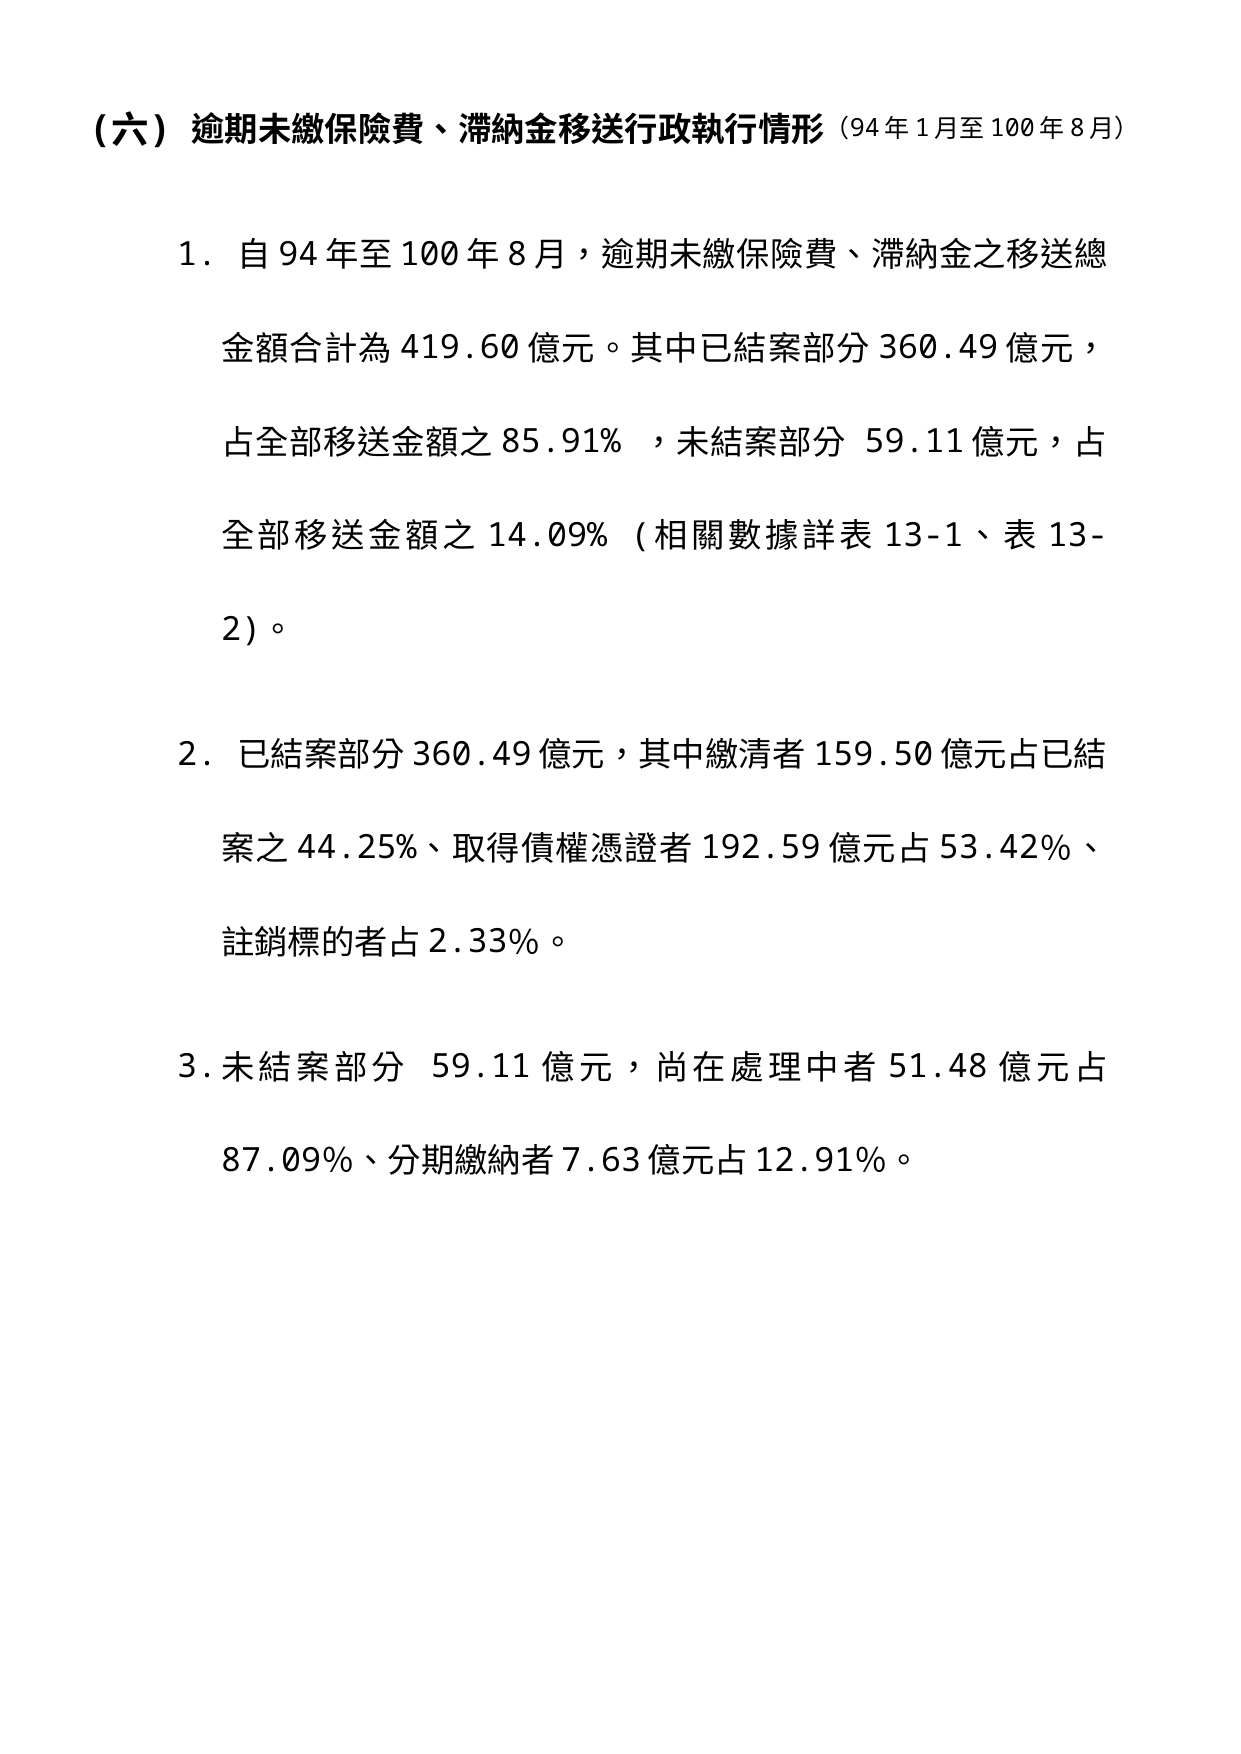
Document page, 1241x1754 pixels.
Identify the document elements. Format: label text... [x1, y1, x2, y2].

text 3. 未結案部分 59.11億元，尚在處理中者51.48億元占87.09％、分期繳納者7.63億元占12.91％。 [177, 1023, 1108, 1179]
text (六) 逾期未繳保險費、滯納金移送行政執行情形（94年1月至100年8月） [89, 85, 1152, 148]
text 2. 已結案部分360.49億元，其中繳清者159.50億元占已結案之44.25%、取得債權憑證者192.59億元占53.42％、註銷標的者占2.33％。 [177, 710, 1108, 960]
text 1. 自94年至100年8月，逾期未繳保險費、滯納金之移送總金額合計為419.60億元。其中已結案部分360.49億元，占全部移送金額之85.91% ，未結案部分 59.11億元，占全部移送金額之14.09% (相關數據詳表13-1、表13-2)。 [177, 210, 1108, 648]
